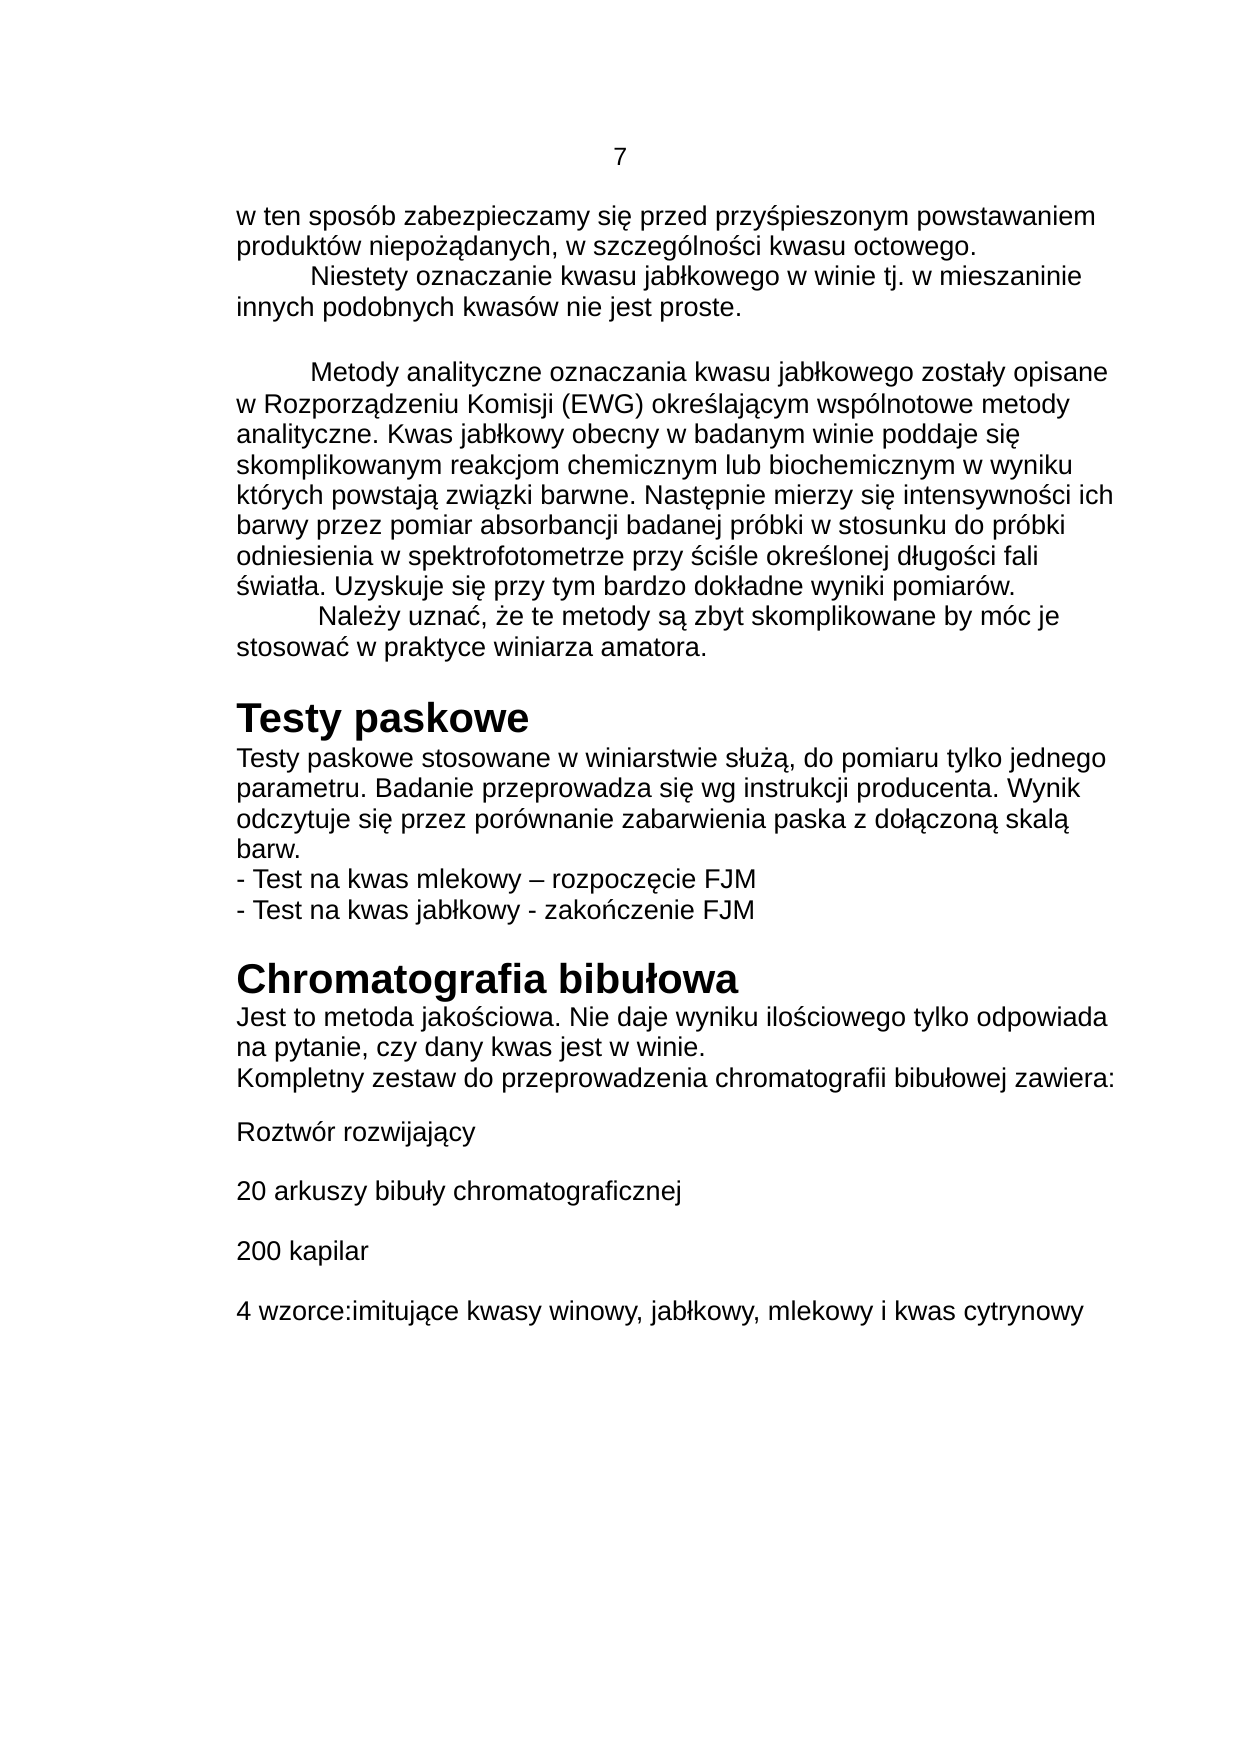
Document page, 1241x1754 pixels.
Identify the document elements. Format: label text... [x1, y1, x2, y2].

text Metody analityczne oznaczania kwasu jabłkowego zostały opisane w Rozporządzeniu Komisji (EWG) określającym wspólnotowe metody analityczne. Kwas jabłkowy obecny w badanym winie poddaje się skomplikowanym reakcjom chemicznym lub biochemicznym w wyniku których powstają związki barwne. Następnie mierzy się intensywności ich barwy przez pomiar absorbancji badanej próbki w stosunku do próbki odniesienia w spektrofotometrze przy ściśle określonej długości fali światła. Uzyskuje się przy tym bardzo dokładne wyniki pomiarów. [236, 352, 1122, 601]
text Należy uznać, że te metody są zbyt skomplikowane by móc je stosować w praktyce winiarza amatora. [236, 601, 1122, 662]
text Testy paskowe [236, 692, 1122, 743]
text Roztwór rozwijający [236, 1116, 1122, 1147]
text Niestety oznaczanie kwasu jabłkowego w winie tj. w mieszaninie innych podobnych kwasów nie jest proste. [236, 261, 1122, 322]
list - Test na kwas jabłkowy - zakończenie FJM [236, 895, 1122, 925]
text Chromatografia bibułowa [236, 955, 1122, 1002]
text 200 kapilar [236, 1236, 1122, 1266]
text Testy paskowe stosowane w winiarstwie służą, do pomiaru tylko jednego parametru. Badanie przeprowadza się wg instrukcji producenta. Wynik odczytuje się przez porównanie zabarwienia paska z dołączoną skalą barw. [236, 743, 1122, 864]
text - Test na kwas mlekowy – rozpoczęcie FJM [236, 864, 1122, 895]
text 20 arkuszy bibuły chromatograficznej [236, 1176, 1122, 1207]
text 4 wzorce:imitujące kwasy winowy, jabłkowy, mlekowy i kwas cytrynowy [236, 1296, 1122, 1326]
text w ten sposób zabezpieczamy się przed przyśpieszonym powstawaniem produktów niepożądanych, w szczególności kwasu octowego. [236, 201, 1122, 261]
text Jest to metoda jakościowa. Nie daje wyniku ilościowego tylko odpowiada na pytanie, czy dany kwas jest w winie. [236, 1002, 1122, 1062]
text Kompletny zestaw do przeprowadzenia chromatografii bibułowej zawiera: [236, 1062, 1122, 1093]
